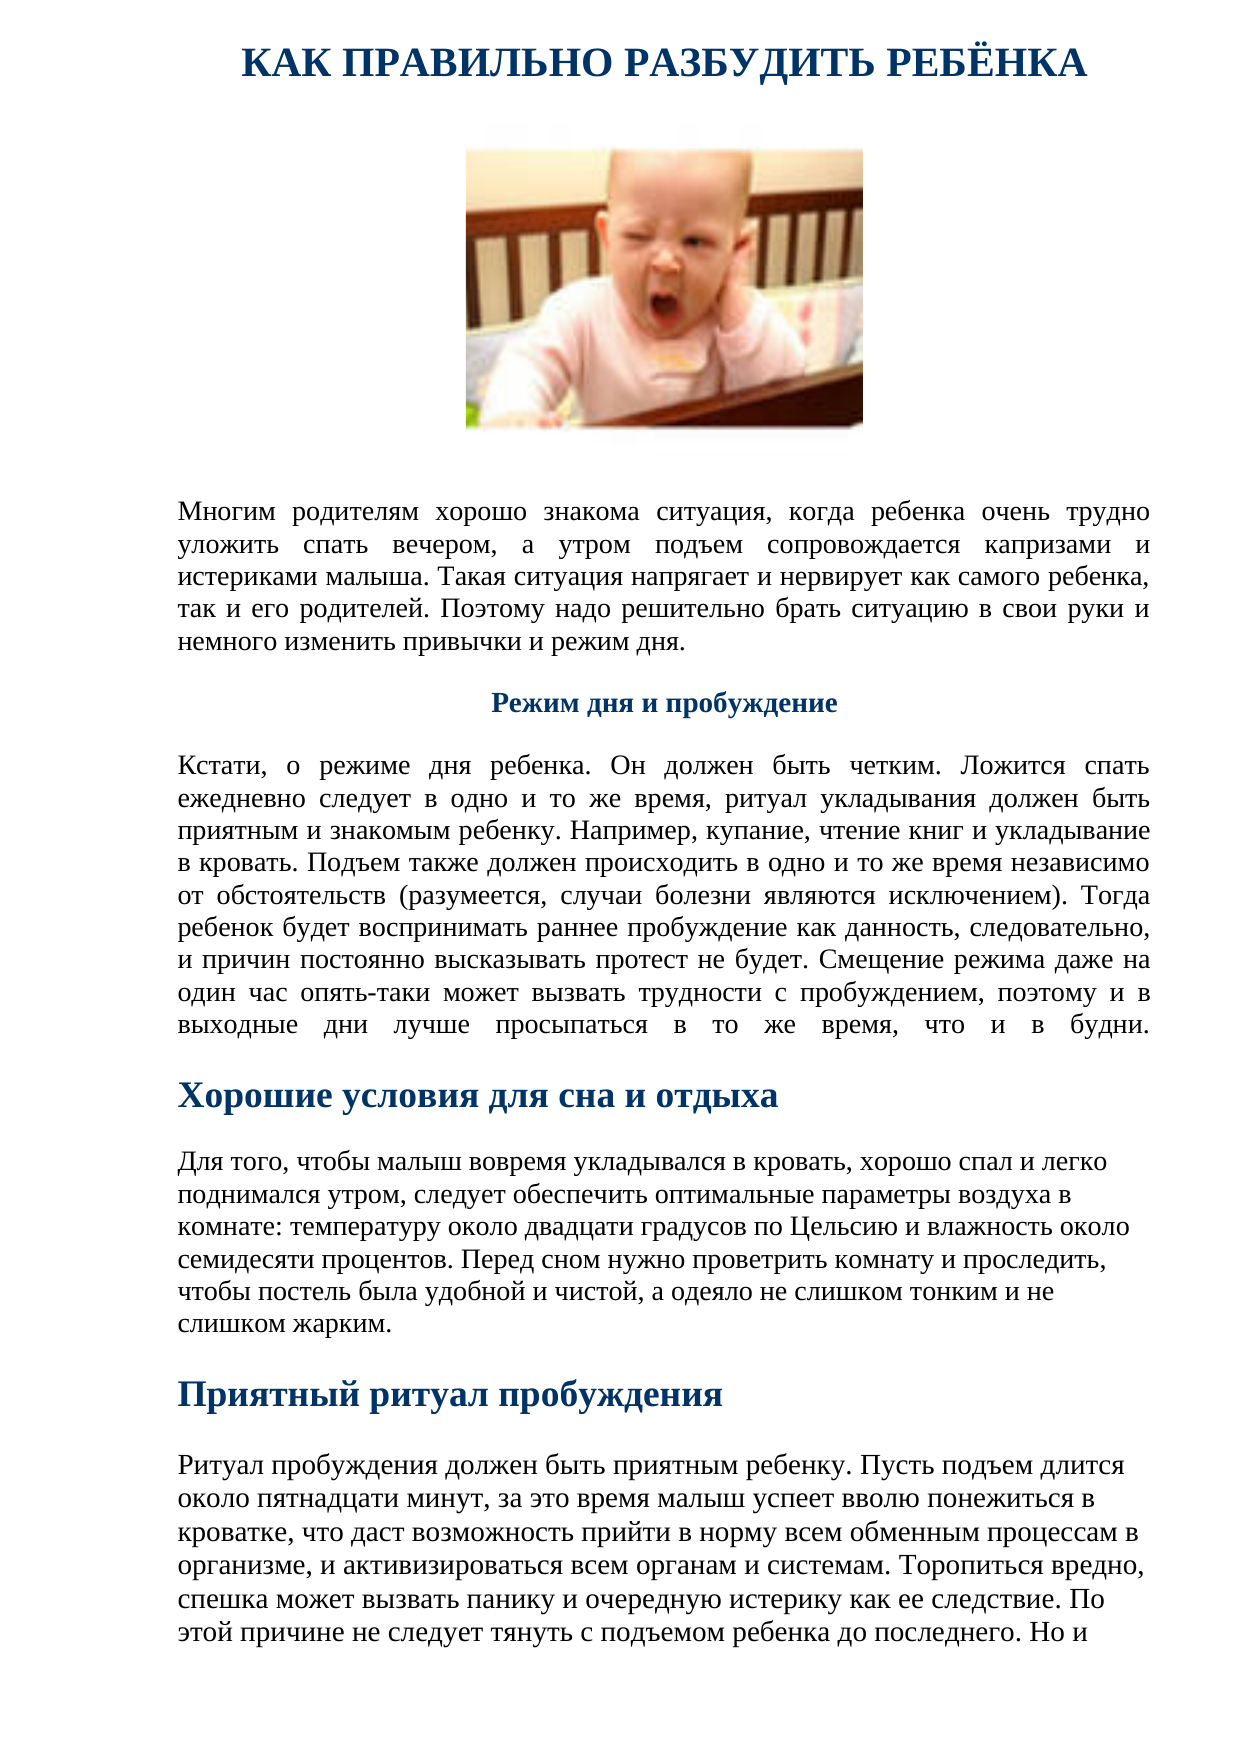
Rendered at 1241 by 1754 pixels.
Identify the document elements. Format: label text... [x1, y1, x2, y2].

text КАК ПРАВИЛЬНО РАЗБУДИТЬ РЕБЁНКА [177, 37, 1152, 85]
text Кстати, о режиме дня ребенка. Он должен быть четким. Ложится спать ежедневно следует в одно и то же время, ритуал укладывания должен быть приятным и знакомым ребенку. Например, купание, чтение книг и укладывание в кровать. Подъем также должен происходить в одно и то же время независимо от обстоятельств (разумеется, случаи болезни являются исключением). Тогда ребенок будет воспринимать раннее пробуждение как данность, следовательно, и причин постоянно высказывать протест не будет. Смещение режима даже на один час опять-таки может вызвать трудности с пробуждением, поэтому и в выходные дни лучше просыпаться в то же время, что и в будни. Хорошие условия для сна и отдыха [177, 748, 1152, 1115]
text Режим дня и пробуждение [177, 686, 1152, 719]
picture [465, 123, 863, 457]
text Для того, чтобы малыш вовремя укладывался в кровать, хорошо спал и легко поднимался утром, следует обеспечить оптимальные параметры воздуха в комнате: температуру около двадцати градусов по Цельсию и влажность около семидесяти процентов. Перед сном нужно проветрить комнату и проследить, чтобы постель была удобной и чистой, а одеяло не слишком тонким и не слишком жарким. Приятный ритуал пробуждения Ритуал пробуждения должен быть приятным ребенку. Пусть подъем длится около пятнадцати минут, за это время малыш успеет вволю понежиться в кроватке, что даст возможность прийти в норму всем обменным процессам в организме, и активизироваться всем органам и системам. Торопиться вредно, спешка может вызвать панику и очередную истерику как ее следствие. По этой причине не следует тянуть с подъемом ребенка до последнего. Но и [177, 1144, 1152, 1648]
text Многим родителям хорошо знакома ситуация, когда ребенка очень трудно уложить спать вечером, а утром подъем сопровождается капризами и истериками малыша. Такая ситуация напрягает и нервирует как самого ребенка, так и его родителей. Поэтому надо решительно брать ситуацию в свои руки и немного изменить привычки и режим дня. [177, 494, 1152, 656]
